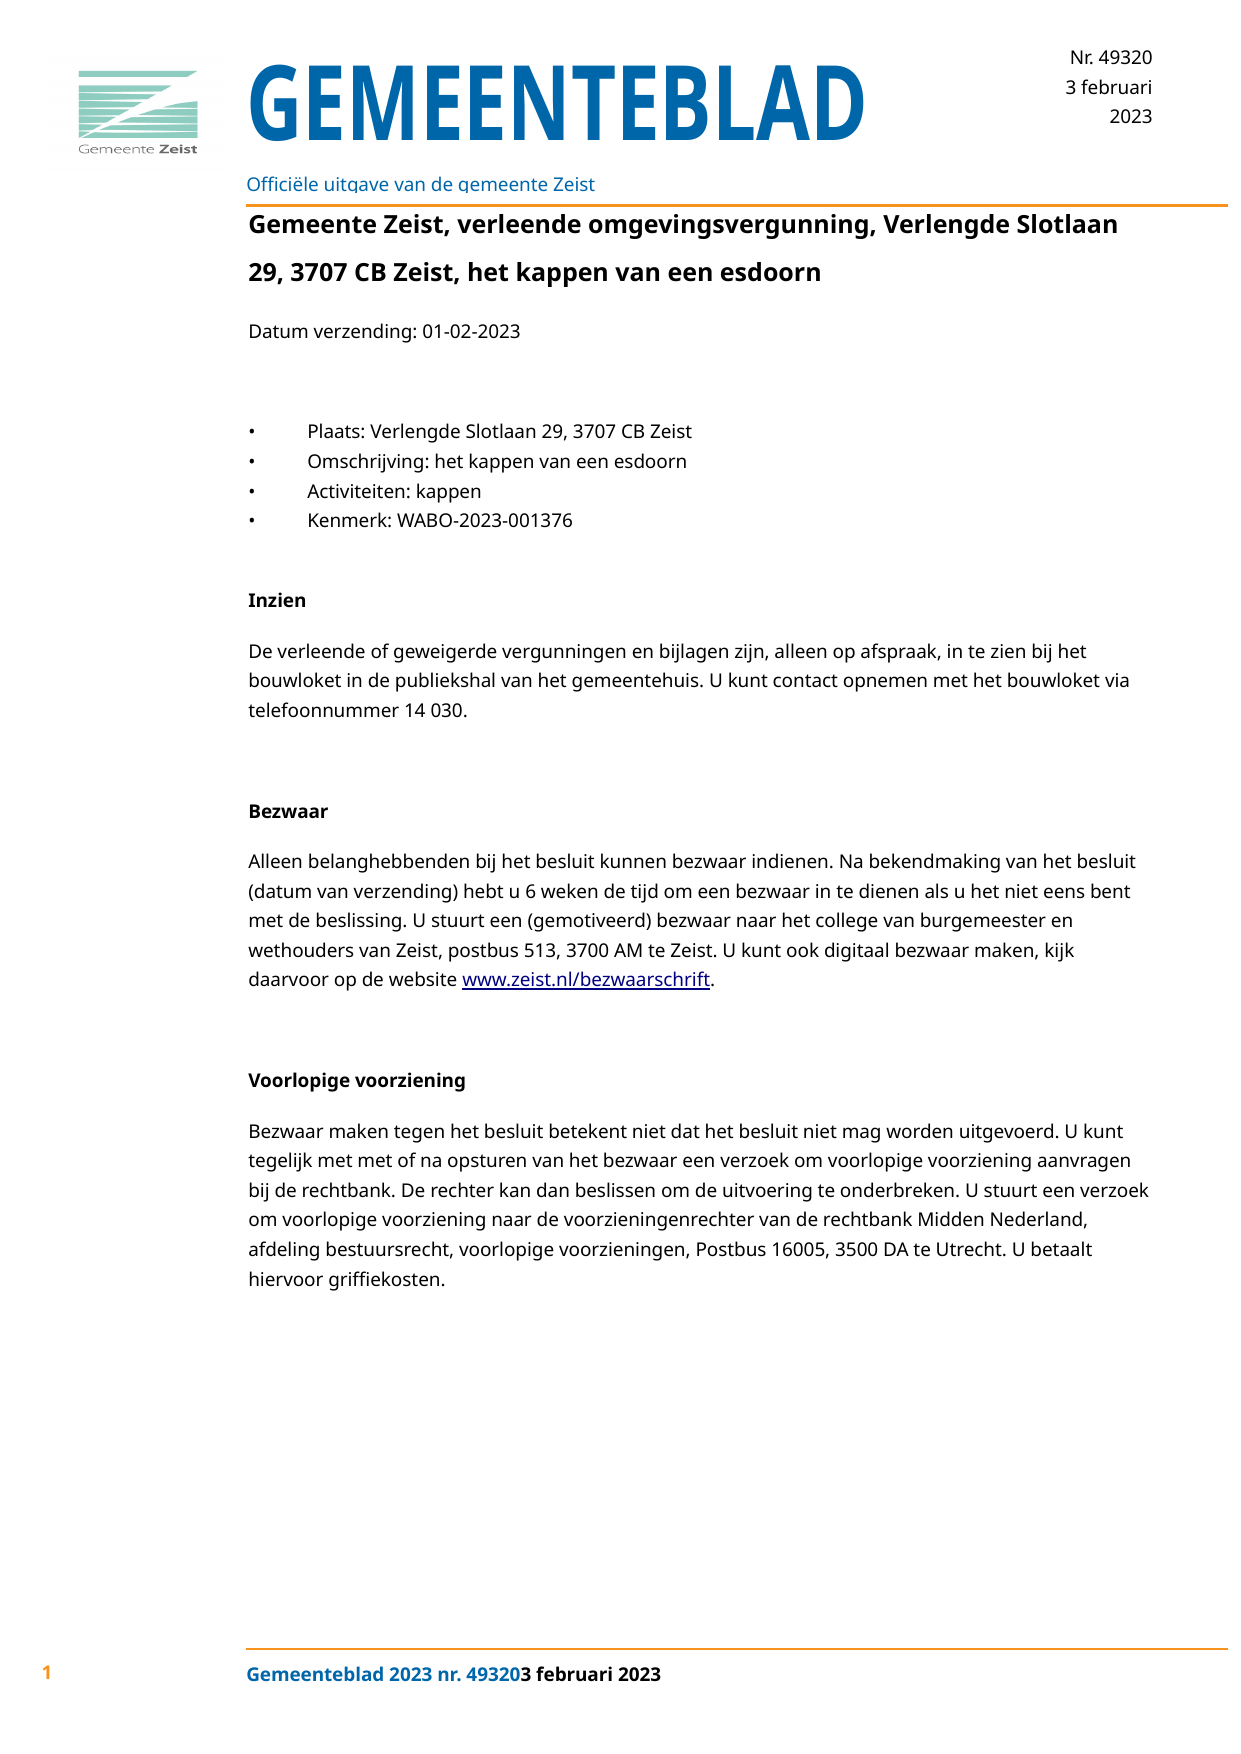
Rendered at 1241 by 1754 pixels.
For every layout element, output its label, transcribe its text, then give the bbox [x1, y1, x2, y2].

list Kenmerk: WABO-2023-001376 [248, 507, 1152, 533]
text Alleen belanghebbenden bij het besluit kunnen bezwaar indienen. Na bekendmaking van het besluit (datum van verzending) hebt u 6 weken de tijd om een bezwaar in te dienen als u het niet eens bent met de beslissing. U stuurt een (gemotiveerd) bezwaar naar het college van burgemeester en wethouders van Zeist, postbus 513, 3700 AM te Zeist. U kunt ook digitaal bezwaar maken, kijk daarvoor op de website www.zeist.nl/bezwaarschrift. [248, 848, 1152, 992]
text Voorlopige voorziening [248, 1067, 1152, 1093]
list Activiteiten: kappen [248, 478, 1152, 504]
picture [41, 47, 231, 172]
list Plaats: Verlengde Slotlaan 29, 3707 CB Zeist [248, 419, 1152, 444]
text Bezwaar [248, 798, 1152, 824]
text De verleende of geweigerde vergunningen en bijlagen zijn, alleen op afspraak, in te zien bij het bouwloket in de publiekshal van het gemeentehuis. U kunt contact opnemen met het bouwloket via telefoonnummer 14 030. [248, 638, 1152, 723]
text Datum verzending: 01-02-2023 [248, 318, 1152, 344]
text Inzien [248, 587, 1152, 613]
text Gemeente Zeist, verleende omgevingsvergunning, Verlengde Slotlaan 29, 3707 CB Zeist, het kappen van een esdoorn [248, 207, 1152, 288]
list Omschrijving: het kappen van een esdoorn [248, 448, 1152, 474]
text Bezwaar maken tegen het besluit betekent niet dat het besluit niet mag worden uitgevoerd. U kunt tegelijk met met of na opsturen van het bezwaar een verzoek om voorlopige voorziening aanvragen bij de rechtbank. De rechter kan dan beslissen om de uitvoering te onderbreken. U stuurt een verzoek om voorlopige voorziening naar de voorzieningenrechter van de rechtbank Midden Nederland, afdeling bestuursrecht, voorlopige voorzieningen, Postbus 16005, 3500 DA te Utrecht. U betaalt hiervoor griffiekosten. [248, 1118, 1152, 1292]
